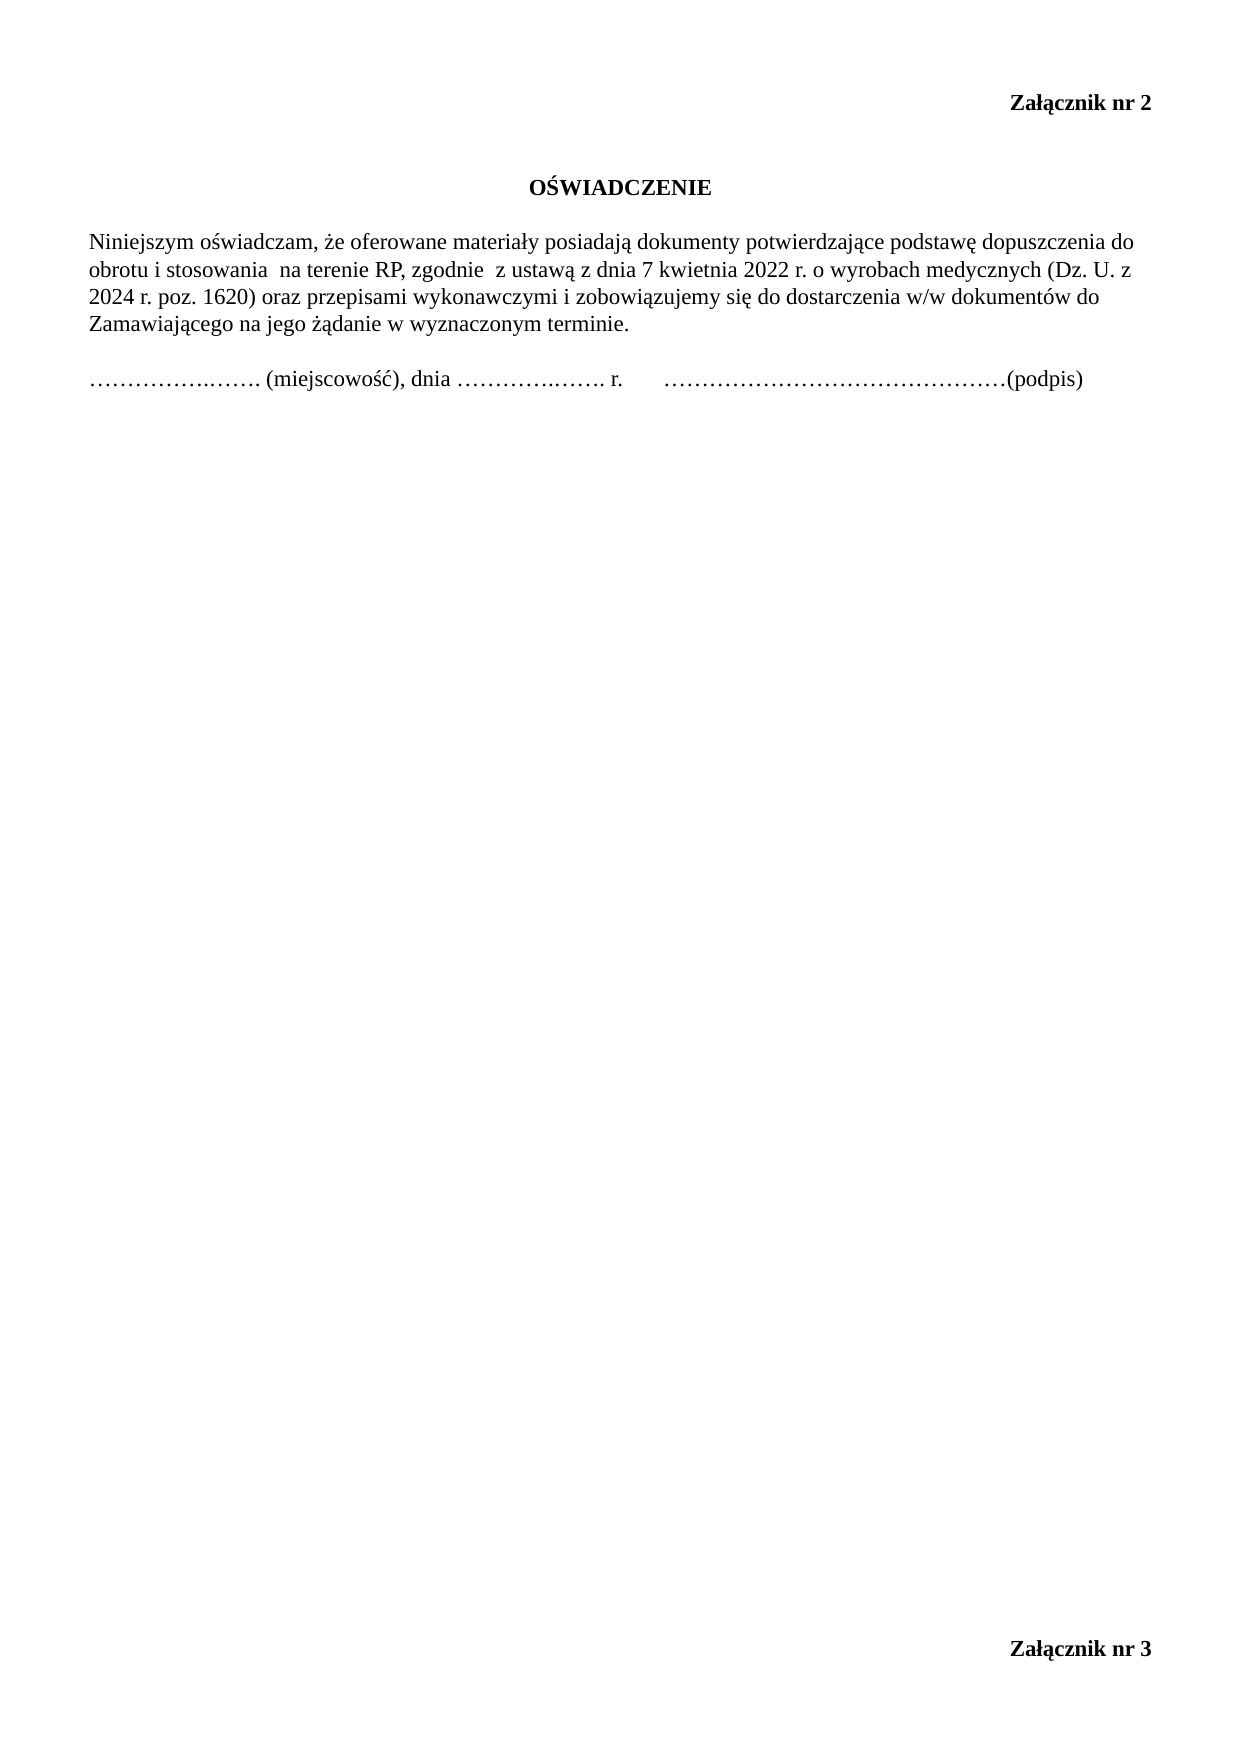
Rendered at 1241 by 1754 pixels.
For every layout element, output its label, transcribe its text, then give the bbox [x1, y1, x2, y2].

text …………….……. (miejscowość), dnia ………….……. r. ………………………………………(podpis) [88, 365, 1152, 392]
subtitle OŚWIADCZENIE [88, 173, 1152, 200]
text Niniejszym oświadczam, że oferowane materiały posiadają dokumenty potwierdzające podstawę dopuszczenia do obrotu i stosowania na terenie RP, zgodnie z ustawą z dnia 7 kwietnia 2022 r. o wyrobach medycznych (Dz. U. z 2024 r. poz. 1620) oraz przepisami wykonawczymi i zobowiązujemy się do dostarczenia w/w dokumentów do Zamawiającego na jego żądanie w wyznaczonym terminie. [88, 228, 1152, 337]
text Załącznik nr 3 [88, 1633, 1152, 1661]
text Załącznik nr 2 [88, 88, 1152, 115]
